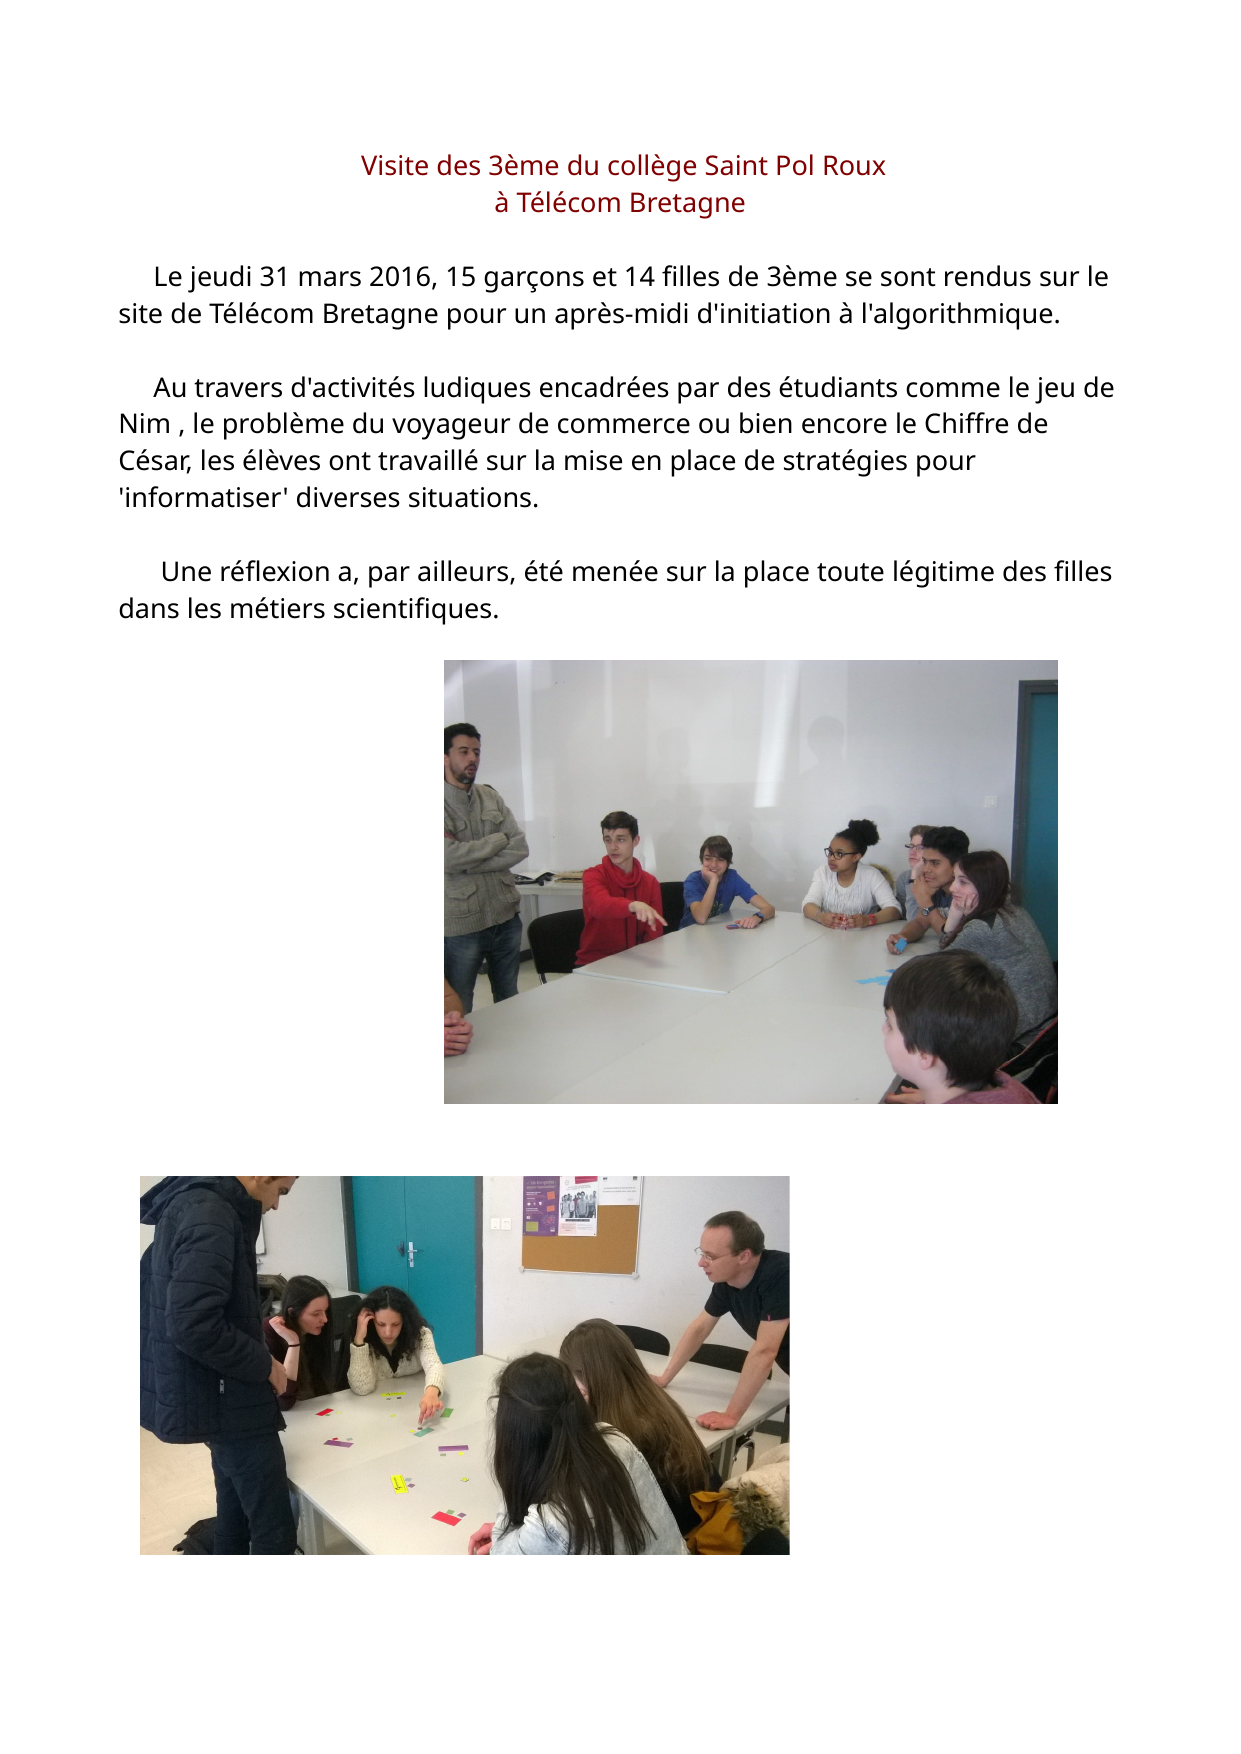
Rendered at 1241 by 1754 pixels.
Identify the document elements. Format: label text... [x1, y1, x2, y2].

picture [444, 660, 1058, 1104]
text Le jeudi 31 mars 2016, 15 garçons et 14 filles de 3ème se sont rendus sur le site de Télécom Bretagne pour un après-midi d'initiation à l'algorithmique. [118, 257, 1122, 331]
text à Télécom Bretagne [118, 184, 1122, 221]
text Visite des 3ème du collège Saint Pol Roux [118, 147, 1122, 184]
picture [140, 1176, 790, 1555]
text Au travers d'activités ludiques encadrées par des étudiants comme le jeu de Nim , le problème du voyageur de commerce ou bien encore le Chiffre de César, les élèves ont travaillé sur la mise en place de stratégies pour 'informatiser' diverses situations. [118, 368, 1122, 516]
text Une réflexion a, par ailleurs, été menée sur la place toute légitime des filles dans les métiers scientifiques. [118, 552, 1122, 626]
